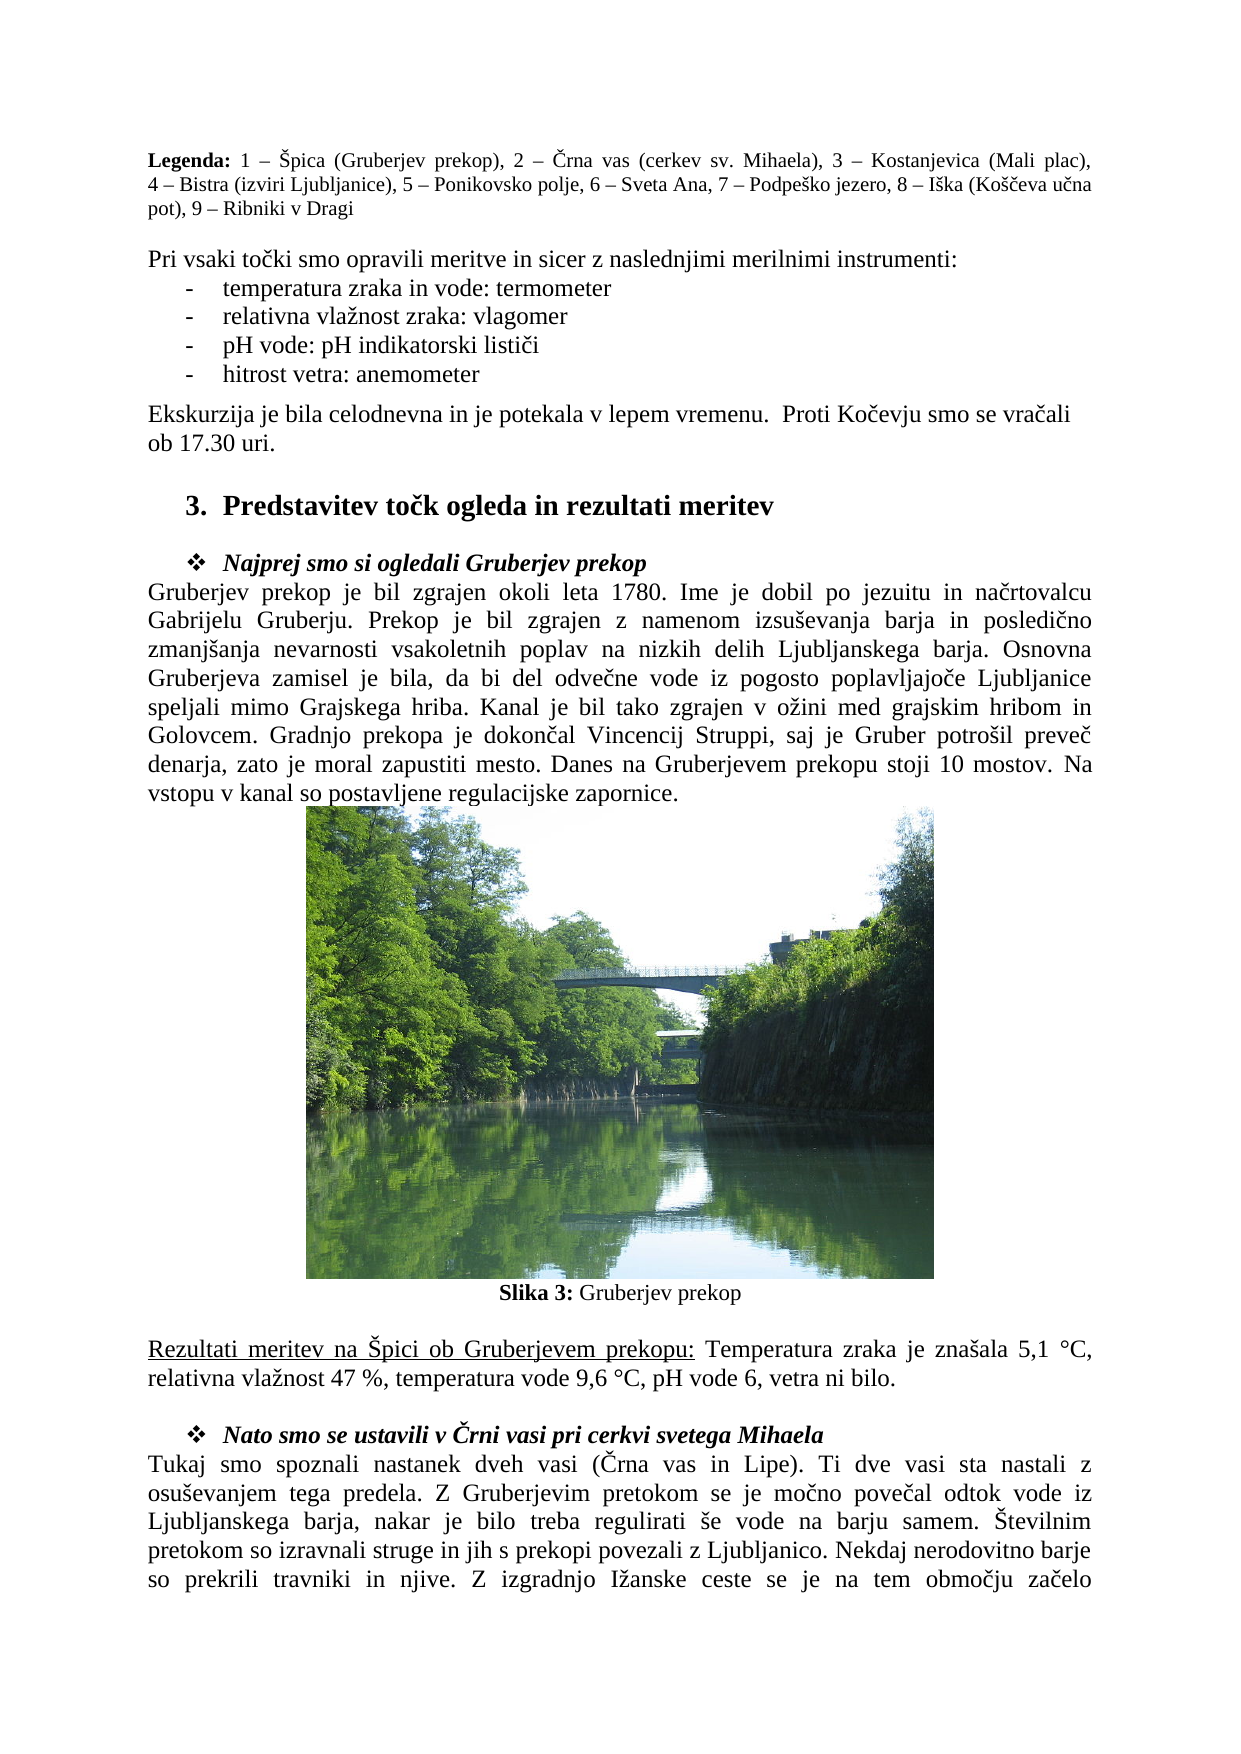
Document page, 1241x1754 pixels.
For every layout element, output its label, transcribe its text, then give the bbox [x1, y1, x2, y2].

list Predstavitev točk ogleda in rezultati meritev [185, 488, 1093, 522]
list Nato smo se ustavili v Črni vasi pri cerkvi svetega Mihaela [185, 1420, 1093, 1449]
list relativna vlažnost zraka: vlagomer [185, 301, 1093, 330]
text Gruberjev prekop je bil zgrajen okoli leta 1780. Ime je dobil po jezuitu in načrtovalcu Gabrijelu Gruberju. Prekop je bil zgrajen z namenom izsuševanja barja in posledično zmanjšanja nevarnosti vsakoletnih poplav na nizkih delih Ljubljanskega barja. Osnovna Gruberjeva zamisel je bila, da bi del odvečne vode iz pogosto poplavljajoče Ljubljanice speljali mimo Grajskega hriba. Kanal je bil tako zgrajen v ožini med grajskim hribom in Golovcem. Gradnjo prekopa je dokončal Vincencij Struppi, saj je Gruber potrošil preveč denarja, zato je moral zapustiti mesto. Danes na Gruberjevem prekopu stoji 10 mostov. Na vstopu v kanal so postavljene regulacijske zapornice. [148, 577, 1093, 807]
text Ekskurzija je bila celodnevna in je potekala v lepem vremenu. Proti Kočevju smo se vračali ob 17.30 uri. [148, 399, 1093, 457]
list hitrost vetra: anemometer [185, 359, 1093, 388]
text Legenda: 1 – Špica (Gruberjev prekop), 2 – Črna vas (cerkev sv. Mihaela), 3 – Kostanjevica (Mali plac), 4 – Bistra (izviri Ljubljanice), 5 – Ponikovsko polje, 6 – Sveta Ana, 7 – Podpeško jezero, 8 – Iška (Koščeva učna pot), 9 – Ribniki v Dragi [148, 148, 1093, 220]
list pH vode: pH indikatorski lističi [185, 330, 1093, 359]
list temperatura zraka in vode: termometer [185, 273, 1093, 301]
text Tukaj smo spoznali nastanek dveh vasi (Črna vas in Lipe). Ti dve vasi sta nastali z osuševanjem tega predela. Z Gruberjevim pretokom se je močno povečal odtok vode iz Ljubljanskega barja, nakar je bilo treba regulirati še vode na barju samem. Številnim pretokom so izravnali struge in jih s prekopi povezali z Ljubljanico. Nekdaj nerodovitno barje so prekrili travniki in njive. Z izgradnjo Ižanske ceste se je na tem območju začelo [148, 1449, 1093, 1593]
text Slika 3: Gruberjev prekop [148, 1279, 1093, 1305]
text Pri vsaki točki smo opravili meritve in sicer z naslednjimi merilnimi instrumenti: [148, 244, 1093, 273]
picture [306, 806, 934, 1279]
list Najprej smo si ogledali Gruberjev prekop [185, 548, 1093, 577]
text Rezultati meritev na Špici ob Gruberjevem prekopu: Temperatura zraka je znašala 5,1 °C, relativna vlažnost 47 %, temperatura vode 9,6 °C, pH vode 6, vetra ni bilo. [148, 1334, 1093, 1391]
